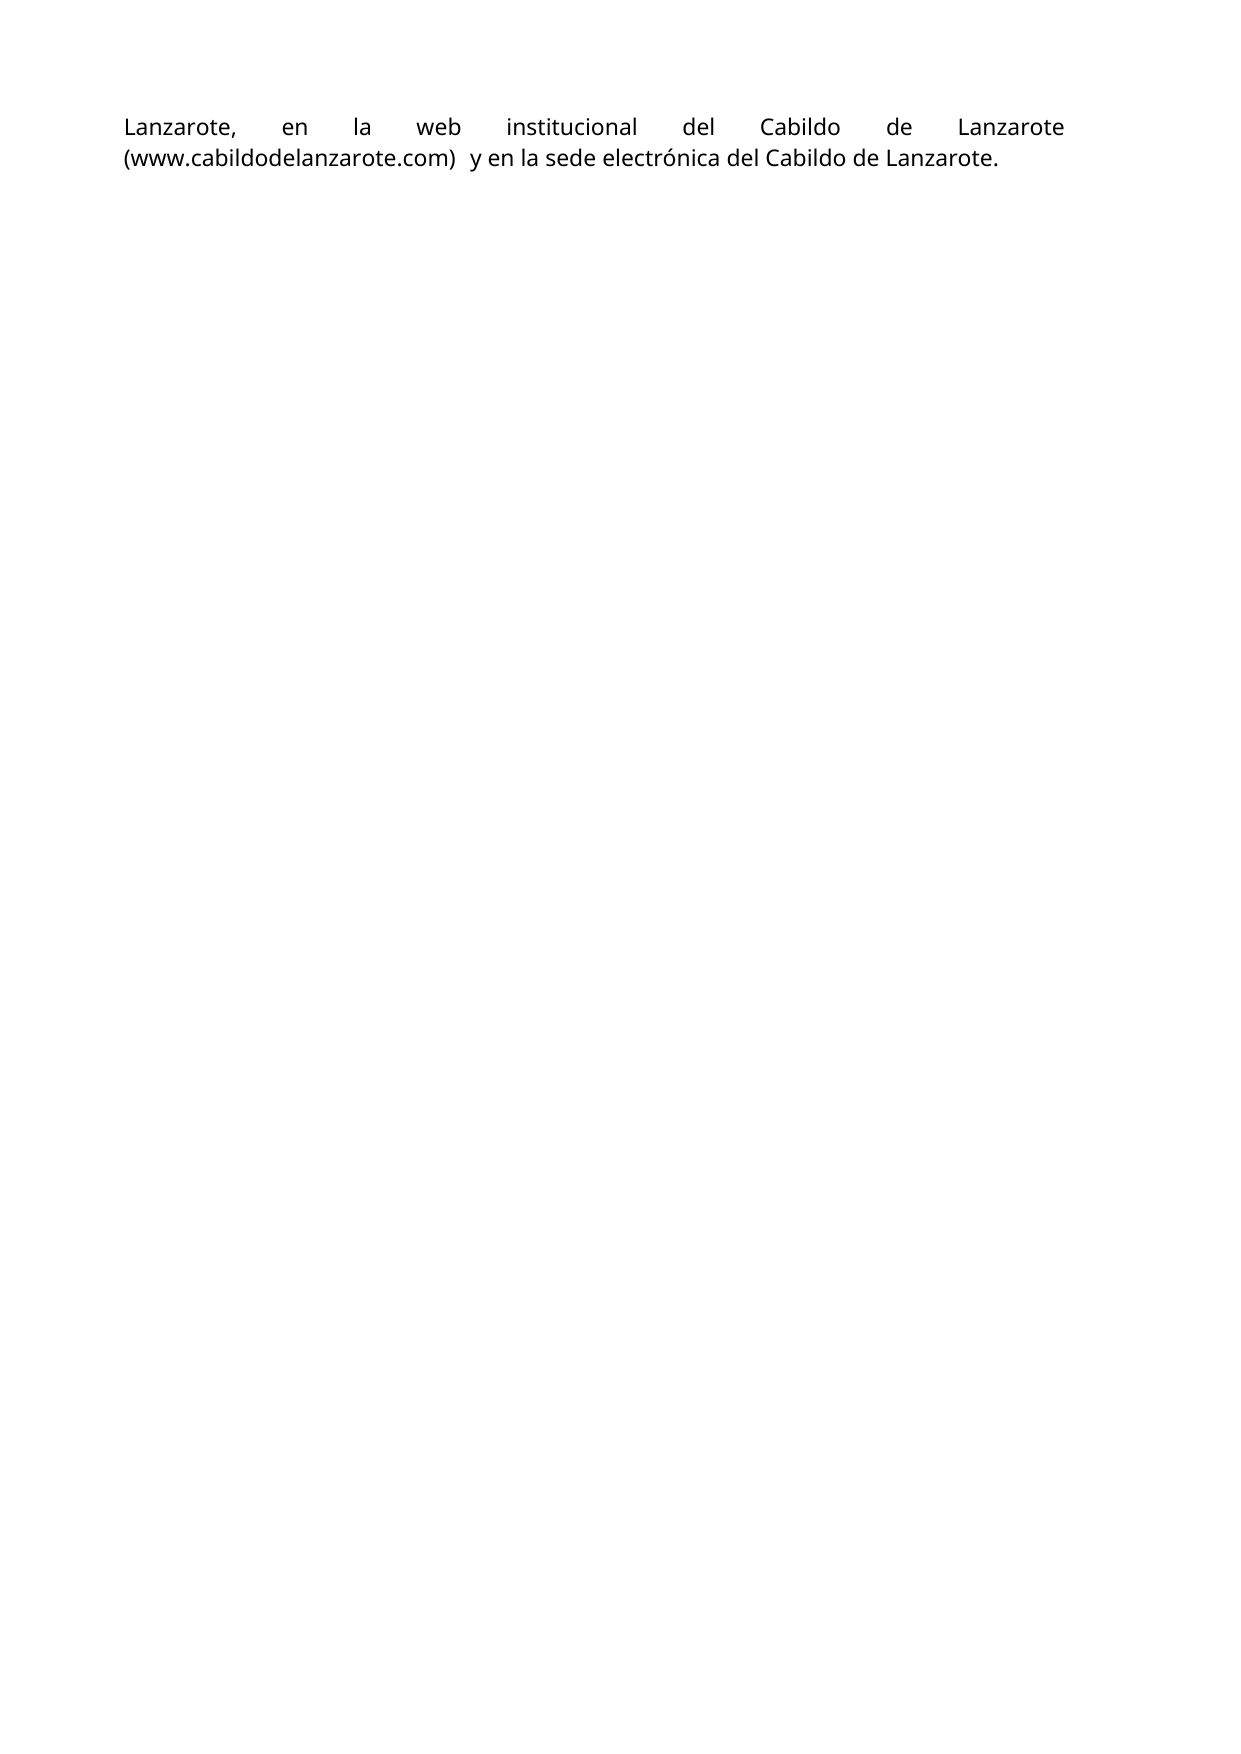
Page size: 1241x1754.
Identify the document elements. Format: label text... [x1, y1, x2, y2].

text Lanzarote, en la web institucional del Cabildo de Lanzarote (www.cabildodelanzarote.com) y en la sede electrónica del Cabildo de Lanzarote. [123, 110, 1064, 173]
